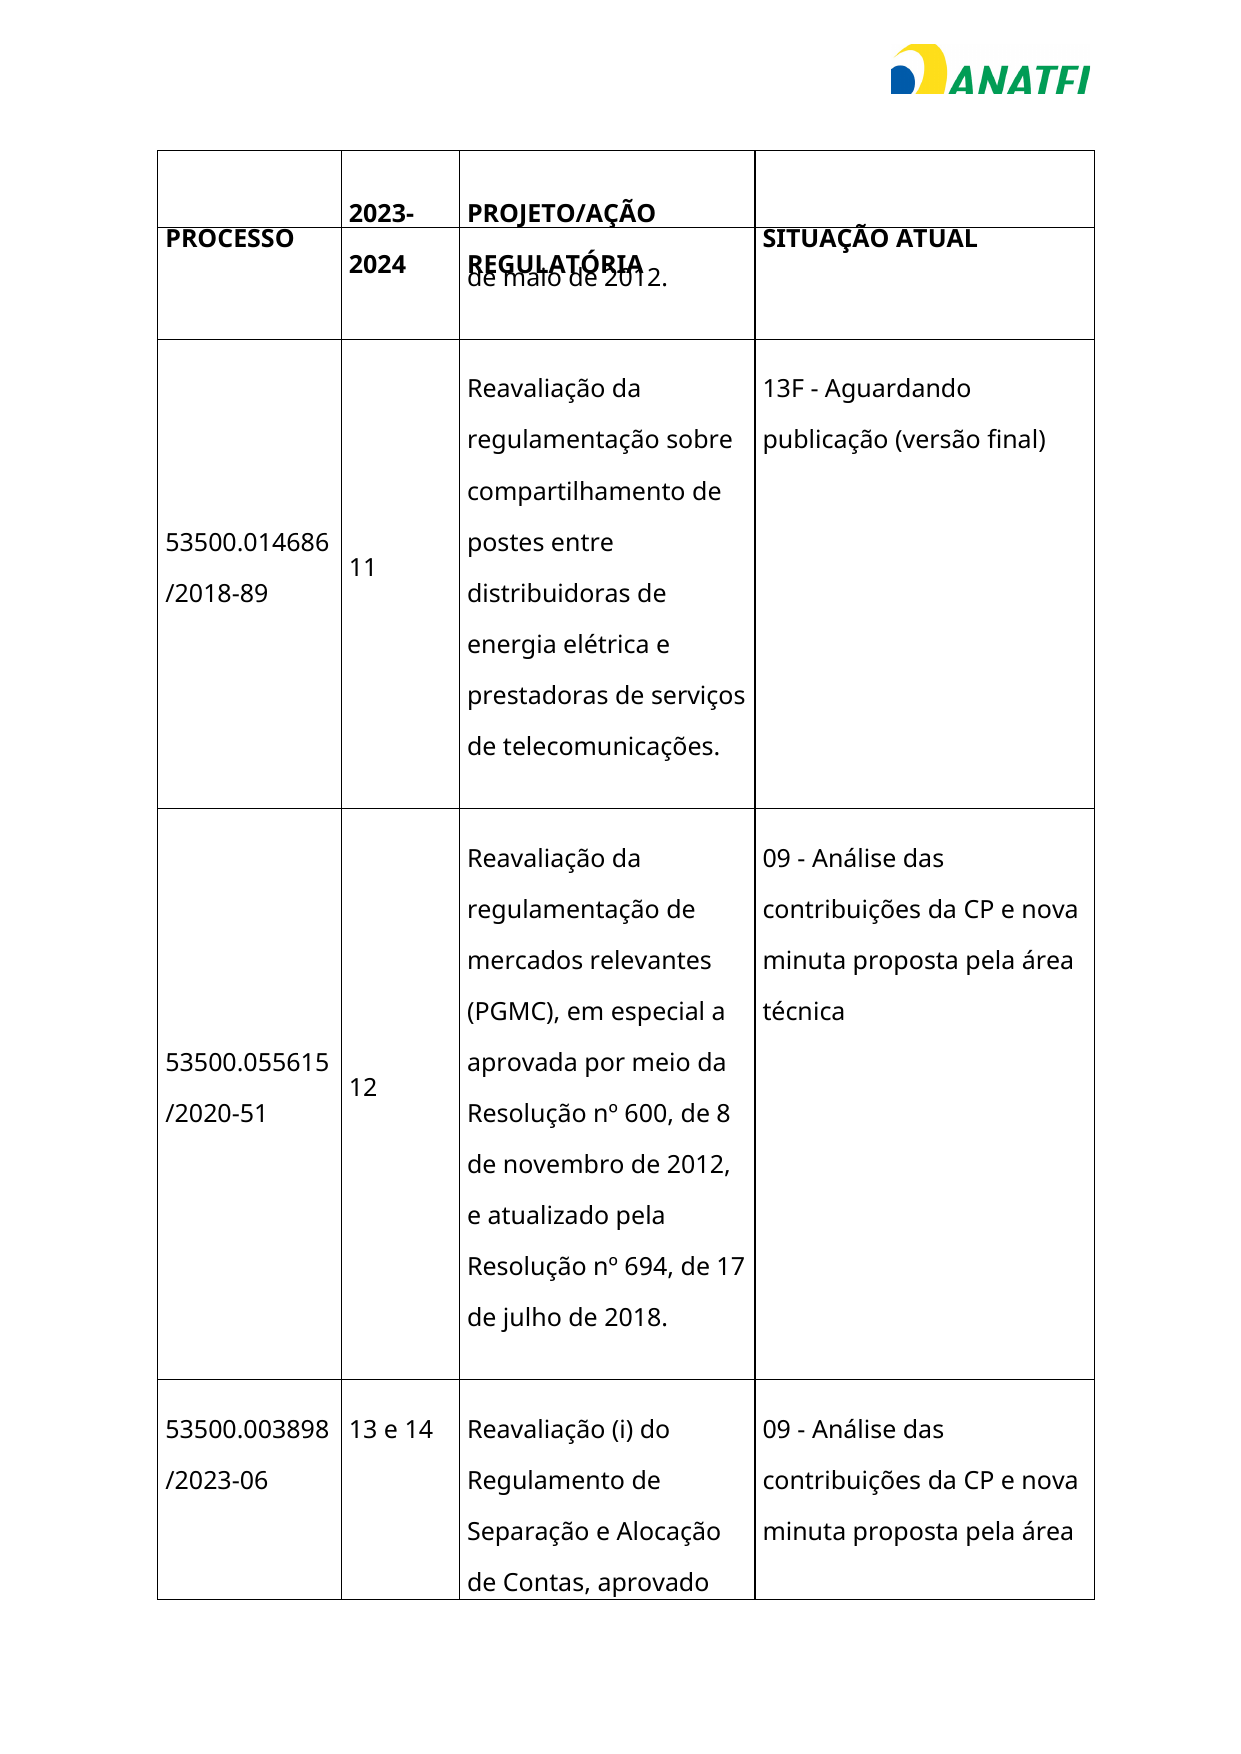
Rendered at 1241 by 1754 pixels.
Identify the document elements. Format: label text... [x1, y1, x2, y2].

table_header PROJETO/AÇÃO REGULATÓRIA [460, 151, 754, 227]
table_cell 09 - Análise das contribuições da CP e nova minuta proposta pela área técnica [756, 1380, 1094, 1599]
table_cell 12 [342, 809, 459, 1379]
table_cell Reavaliação (i) do Regulamento de Separação e Alocação de Contas, aprovado pela Resolução nº 396, de 31 de março de 2005; e (ii) da Norma para fixação dos valores máximos das tarifas de uso de rede fixa do Serviço Telefônico Fixo Comutado (STFC), dos valores de referência de uso de rede móvel do Serviço Móvel Pessoal (SMP) e de Exploração Industrial de Linha Dedicada (EILD), com base em Modelos de Custos, aprovada pela Resolução nº 639, de 1º de julho de 2014. [460, 1380, 754, 1599]
table_cell 11 [342, 340, 459, 808]
table_header [158, 151, 341, 227]
table_cell 13 e 14 [342, 1380, 459, 1599]
table_cell 53500.003898/2023-06 [158, 1380, 341, 1599]
table_cell 53500.014686/2018-89 [158, 340, 341, 808]
table_cell 53500.003897/2023-53 [158, 228, 341, 339]
table_cell Reavaliação da regulamentação sobre compartilhamento de postes entre distribuidoras de energia elétrica e prestadoras de serviços de telecomunicações. [460, 340, 754, 808]
table_cell 10 [342, 228, 459, 339]
table_header 2023-2024 [342, 151, 459, 227]
table_cell Reavaliação da regulamentação de mercados relevantes (PGMC), em especial a aprovada por meio da Resolução nº 600, de 8 de novembro de 2012, e atualizado pela Resolução nº 694, de 17 de julho de 2018. [460, 809, 754, 1379]
table_cell 07A - Deliberação do CD de proposta de Consulta Pública (Relatoria) [756, 228, 1094, 339]
table_cell 13F - Aguardando publicação (versão final) [756, 340, 1094, 808]
table_header [756, 151, 1094, 227]
table_cell 53500.055615/2020-51 [158, 809, 341, 1379]
table_cell 09 - Análise das contribuições da CP e nova minuta proposta pela área técnica [756, 809, 1094, 1379]
table_cell Reavaliação do Regulamento de Aplicação de Sanções Administrativas da Anatel (RASA), aprovado pela Resolução nº 589, de 7 de maio de 2012. [460, 228, 754, 339]
